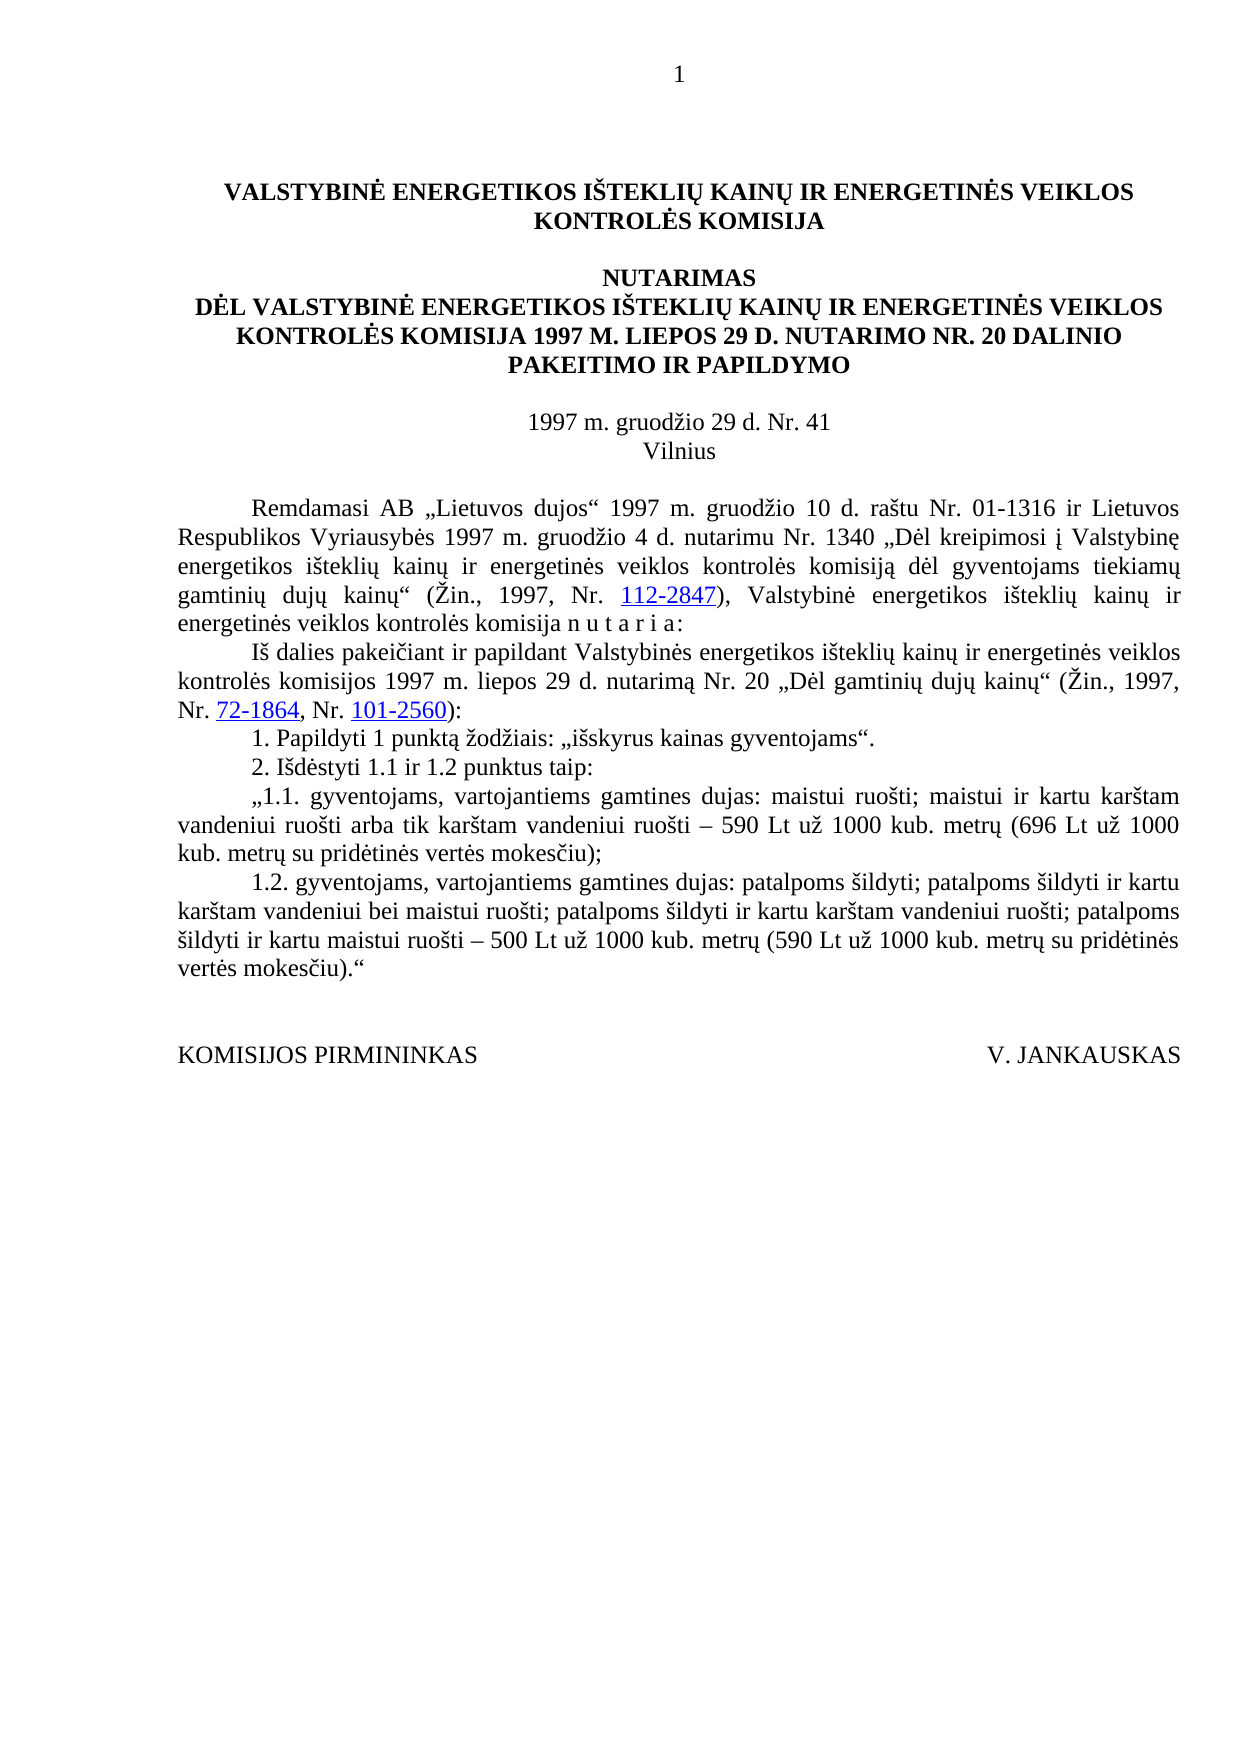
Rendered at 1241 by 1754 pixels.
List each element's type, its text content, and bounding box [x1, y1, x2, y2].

text KOMISIJOS PIRMININKAS V. JANKAUSKAS [177, 1040, 1181, 1068]
text 1. Papildyti 1 punktą žodžiais: „išskyrus kainas gyventojams“. [177, 723, 1181, 752]
text Remdamasi AB „Lietuvos dujos“ 1997 m. gruodžio 10 d. raštu Nr. 01-1316 ir Lietuvos Respublikos Vyriausybės 1997 m. gruodžio 4 d. nutarimu Nr. 1340 „Dėl kreipimosi į Valstybinę energetikos išteklių kainų ir energetinės veiklos kontrolės komisiją dėl gyventojams tiekiamų gamtinių dujų kainų“ (Žin., 1997, Nr. 112-2847), Valstybinė energetikos išteklių kainų ir energetinės veiklos kontrolės komisija nutaria: [177, 493, 1181, 637]
text Vilnius [177, 436, 1181, 465]
text Iš dalies pakeičiant ir papildant Valstybinės energetikos išteklių kainų ir energetinės veiklos kontrolės komisijos 1997 m. liepos 29 d. nutarimą Nr. 20 „Dėl gamtinių dujų kainų“ (Žin., 1997, Nr. 72-1864, Nr. 101-2560): [177, 637, 1181, 723]
text 1997 m. gruodžio 29 d. Nr. 41 [177, 407, 1181, 436]
text NUTARIMAS [177, 263, 1181, 292]
text „1.1. gyventojams, vartojantiems gamtines dujas: maistui ruošti; maistui ir kartu karštam vandeniui ruošti arba tik karštam vandeniui ruošti – 590 Lt už 1000 kub. metrų (696 Lt už 1000 kub. metrų su pridėtinės vertės mokesčiu); [177, 781, 1181, 867]
text DĖL VALSTYBINĖ ENERGETIKOS IŠTEKLIŲ KAINŲ IR ENERGETINĖS VEIKLOS KONTROLĖS KOMISIJA 1997 M. LIEPOS 29 D. NUTARIMO NR. 20 DALINIO PAKEITIMO IR PAPILDYMO [177, 292, 1181, 378]
text 1.2. gyventojams, vartojantiems gamtines dujas: patalpoms šildyti; patalpoms šildyti ir kartu karštam vandeniui bei maistui ruošti; patalpoms šildyti ir kartu karštam vandeniui ruošti; patalpoms šildyti ir kartu maistui ruošti – 500 Lt už 1000 kub. metrų (590 Lt už 1000 kub. metrų su pridėtinės vertės mokesčiu).“ [177, 867, 1181, 982]
text 2. Išdėstyti 1.1 ir 1.2 punktus taip: [177, 752, 1181, 781]
text VALSTYBINĖ ENERGETIKOS IŠTEKLIŲ KAINŲ IR ENERGETINĖS VEIKLOS KONTROLĖS KOMISIJA [177, 177, 1181, 235]
